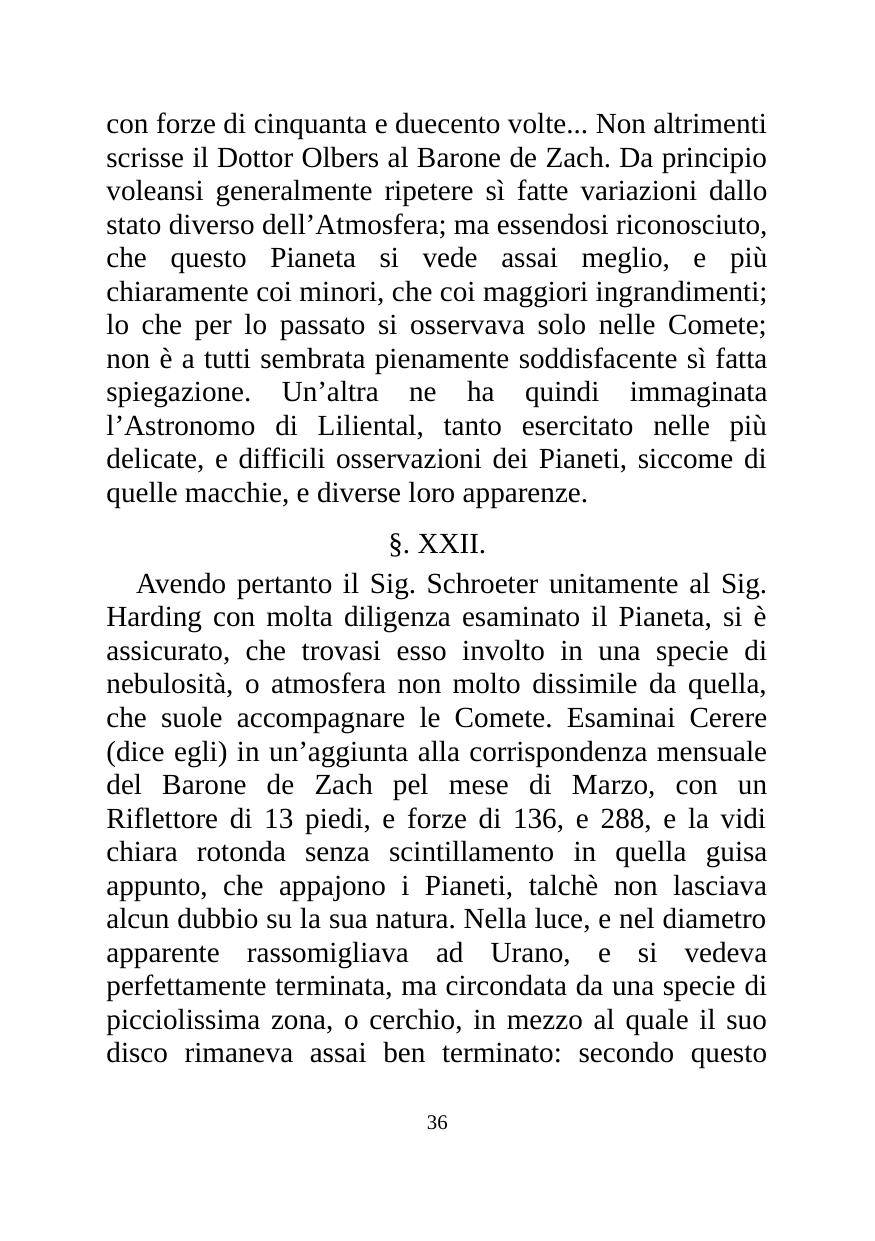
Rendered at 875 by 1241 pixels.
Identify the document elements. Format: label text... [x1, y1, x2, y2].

text Avendo pertanto il Sig. Schroeter unitamente al Sig. Harding con molta diligenza esaminato il Pianeta, si è assicurato, che trovasi esso involto in una specie di nebulosità, o atmosfera non molto dissimile da quella, che suole accompagnare le Comete. Esaminai Cerere (dice egli) in un’aggiunta alla corrispondenza mensuale del Barone de Zach pel mese di Marzo, con un Riflettore di 13 piedi, e forze di 136, e 288, e la vidi chiara rotonda senza scintillamento in quella guisa appunto, che appajono i Pianeti, talchè non lasciava alcun dubbio su la sua natura. Nella luce, e nel diametro apparente rassomigliava ad Urano, e si vedeva perfettamente terminata, ma circondata da una specie di picciolissima zona, o cerchio, in mezzo al quale il suo disco rimaneva assai ben terminato: secondo questo [106, 566, 768, 1069]
text con forze di cinquanta e duecento volte... Non altrimenti scrisse il Dottor Olbers al Barone de Zach. Da principio voleansi generalmente ripetere sì fatte variazioni dallo stato diverso dell’Atmosfera; ma essendosi riconosciuto, che questo Pianeta si vede assai meglio, e più chiaramente coi minori, che coi maggiori ingrandimenti; lo che per lo passato si osservava solo nelle Comete; non è a tutti sembrata pienamente soddisfacente sì fatta spiegazione. Un’altra ne ha quindi immaginata l’Astronomo di Liliental, tanto esercitato nelle più delicate, e difficili osservazioni dei Pianeti, siccome di quelle macchie, e diverse loro apparenze. [106, 106, 768, 509]
subtitle §. XXII. [106, 526, 768, 560]
